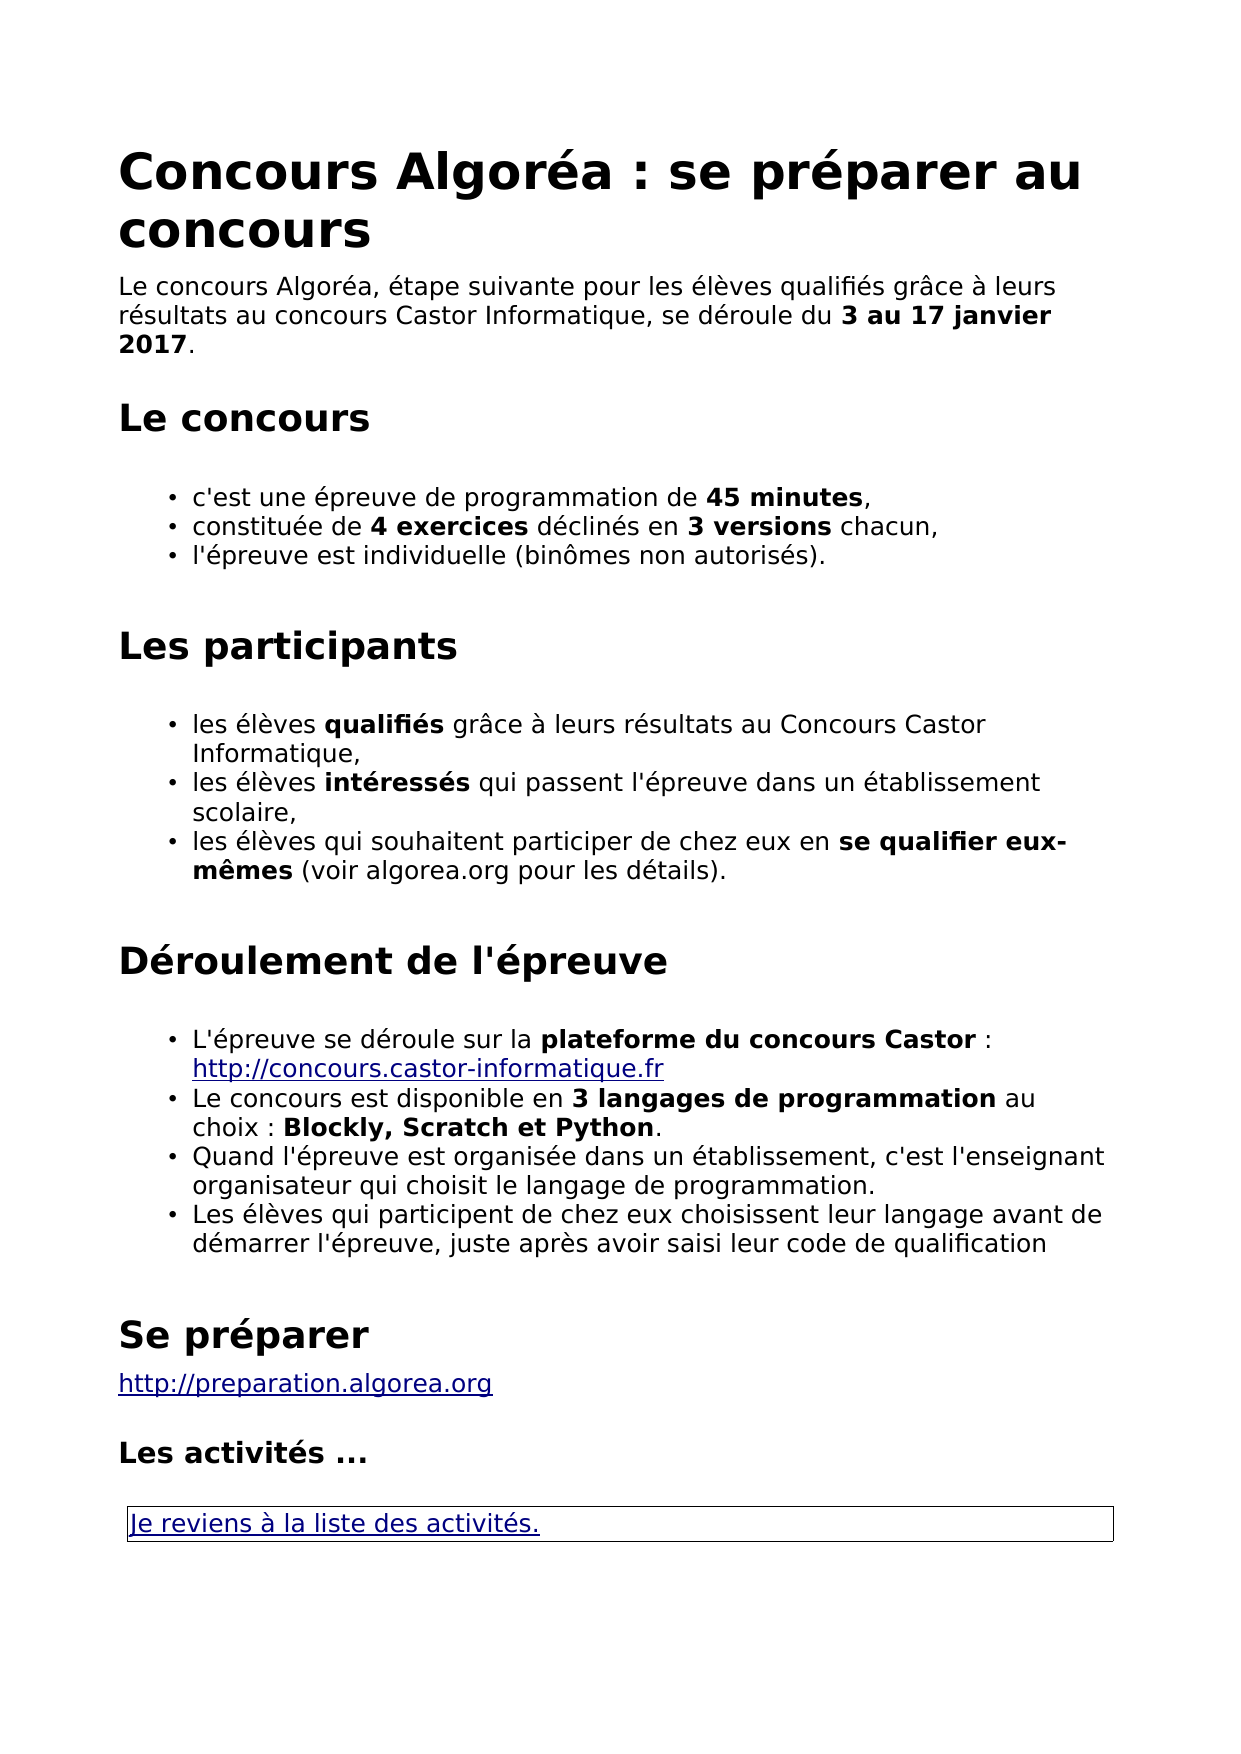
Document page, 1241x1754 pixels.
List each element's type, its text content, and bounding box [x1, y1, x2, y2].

subtitle Les activités ... [118, 1436, 1122, 1470]
text Le concours Algoréa, étape suivante pour les élèves qualifiés grâce à leurs résultats au concours Castor Informatique, se déroule du 3 au 17 janvier 2017. [118, 272, 1122, 359]
list l'épreuve est individuelle (binômes non autorisés). [177, 541, 1122, 570]
list les élèves intéressés qui passent l'épreuve dans un établissement scolaire, [177, 769, 1122, 827]
subtitle Le concours [118, 397, 1122, 441]
list les élèves qui souhaitent participer de chez eux en se qualifier eux-mêmes (voir algorea.org pour les détails). [177, 827, 1122, 885]
list constituée de 4 exercices déclinés en 3 versions chacun, [177, 512, 1122, 541]
list les élèves qualifiés grâce à leurs résultats au Concours Castor Informatique, [177, 710, 1122, 769]
subtitle Concours Algoréa : se préparer au concours [118, 143, 1122, 259]
subtitle Se préparer [118, 1313, 1122, 1357]
subtitle Les participants [118, 625, 1122, 668]
list L'épreuve se déroule sur la plateforme du concours Castor : http://concours.castor-informatique.fr [177, 1025, 1122, 1084]
list Quand l'épreuve est organisée dans un établissement, c'est l'enseignant organisateur qui choisit le langage de programmation. [177, 1142, 1122, 1200]
subtitle Déroulement de l'épreuve [118, 940, 1122, 983]
list Le concours est disponible en 3 langages de programmation au choix : Blockly, Scratch et Python. [177, 1084, 1122, 1142]
list Les élèves qui participent de chez eux choisissent leur langage avant de démarrer l'épreuve, juste après avoir saisi leur code de qualification [177, 1200, 1122, 1259]
list c'est une épreuve de programmation de 45 minutes, [177, 483, 1122, 512]
table_header Je reviens à la liste des activités. [128, 1507, 1113, 1541]
text http://preparation.algorea.org [118, 1369, 1122, 1398]
